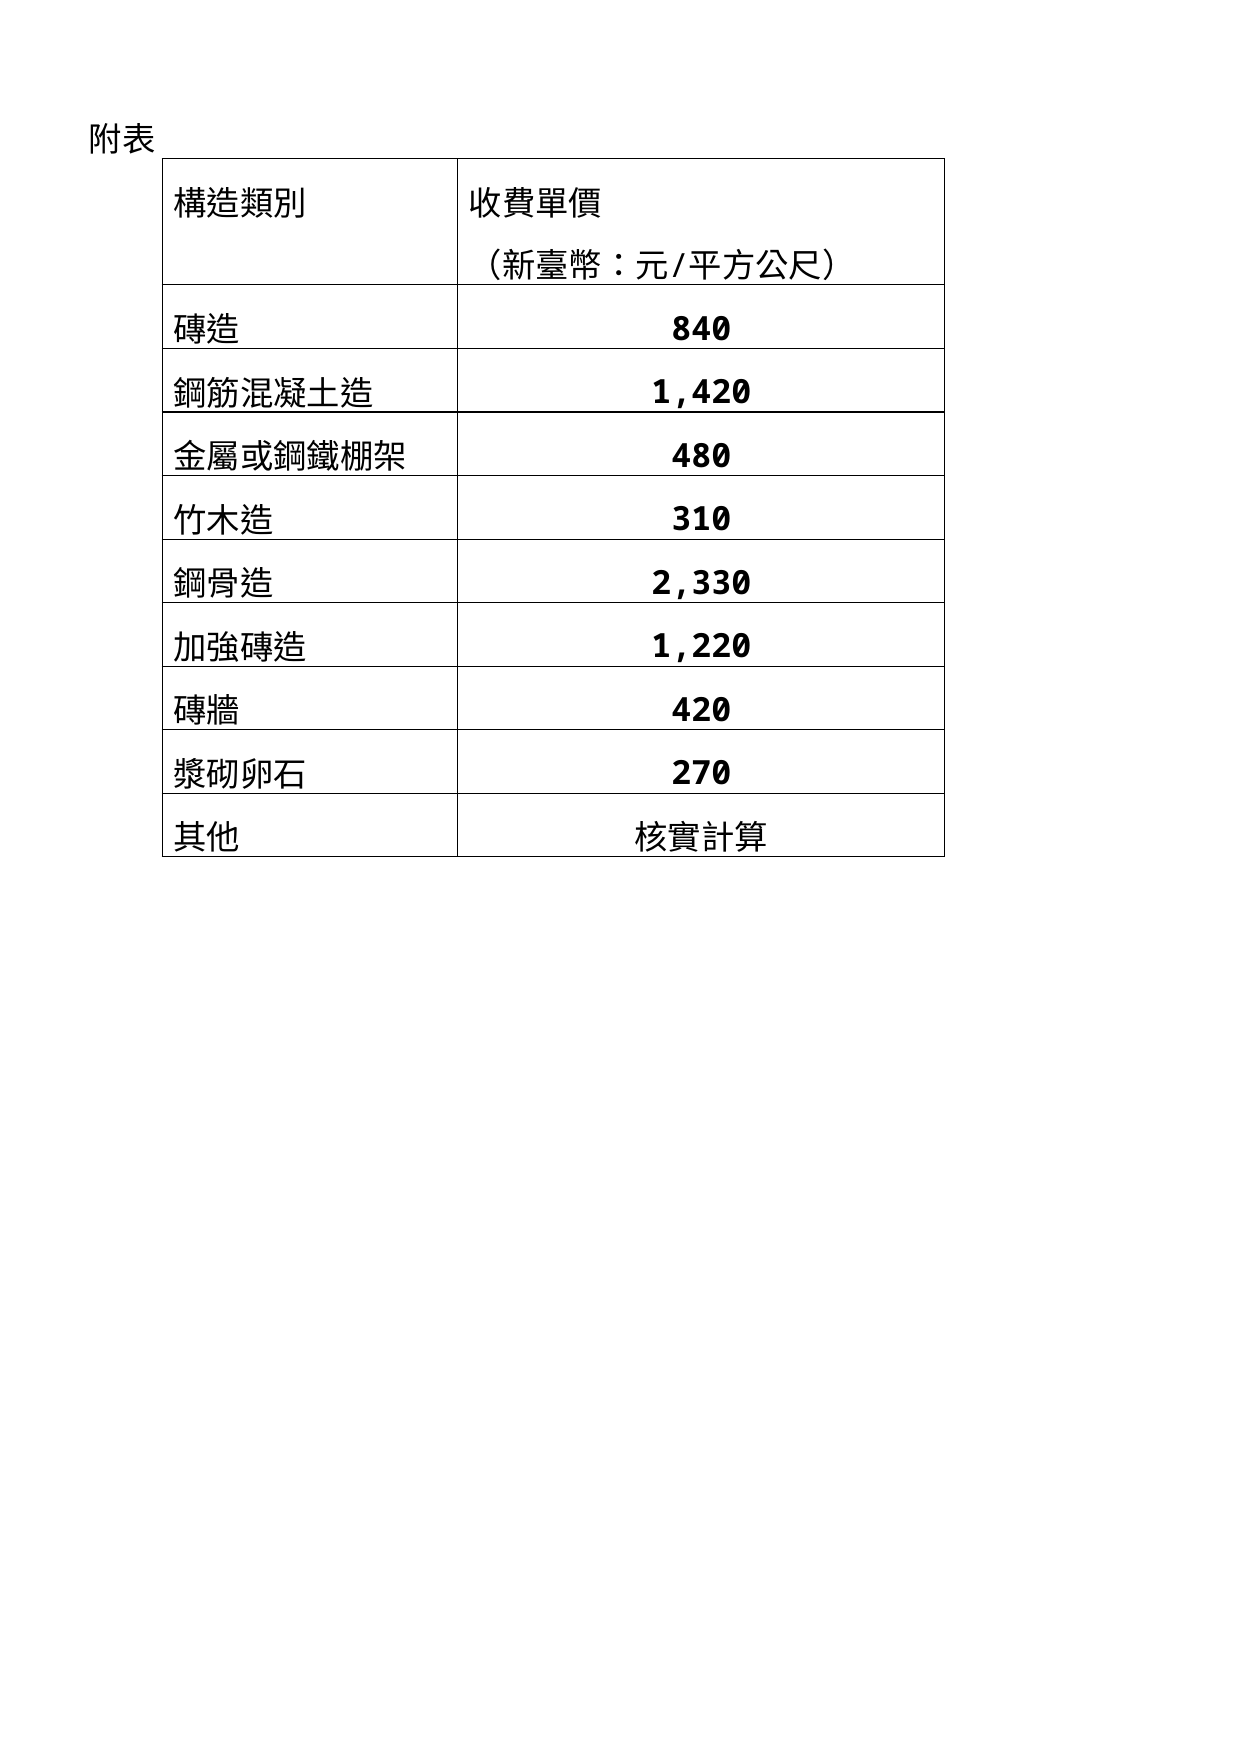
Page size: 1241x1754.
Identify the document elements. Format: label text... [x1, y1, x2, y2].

table_cell 270 [458, 730, 944, 793]
table_cell 420 [458, 667, 944, 729]
text 附表 [89, 96, 1152, 158]
table_cell 2,330 [458, 540, 944, 602]
table_header 構造類別 [163, 159, 457, 284]
table_cell 其他 [163, 794, 457, 856]
table_cell 鋼骨造 [163, 540, 457, 602]
table_cell 480 [458, 413, 944, 475]
table_cell 竹木造 [163, 476, 457, 538]
table_cell 漿砌卵石 [163, 730, 457, 793]
table_cell 1,220 [458, 603, 944, 666]
table_cell 加強磚造 [163, 603, 457, 666]
table_cell 840 [458, 285, 944, 348]
table_cell 核實計算 [458, 794, 944, 856]
table_cell 磚造 [163, 285, 457, 348]
table_cell 1,420 [458, 349, 944, 411]
table_cell 310 [458, 476, 944, 538]
table_cell 金屬或鋼鐵棚架 [163, 413, 457, 475]
table_cell 鋼筋混凝土造 [163, 349, 457, 411]
table_cell 磚牆 [163, 667, 457, 729]
table_header 收費單價 （新臺幣：元/平方公尺） [458, 159, 944, 284]
